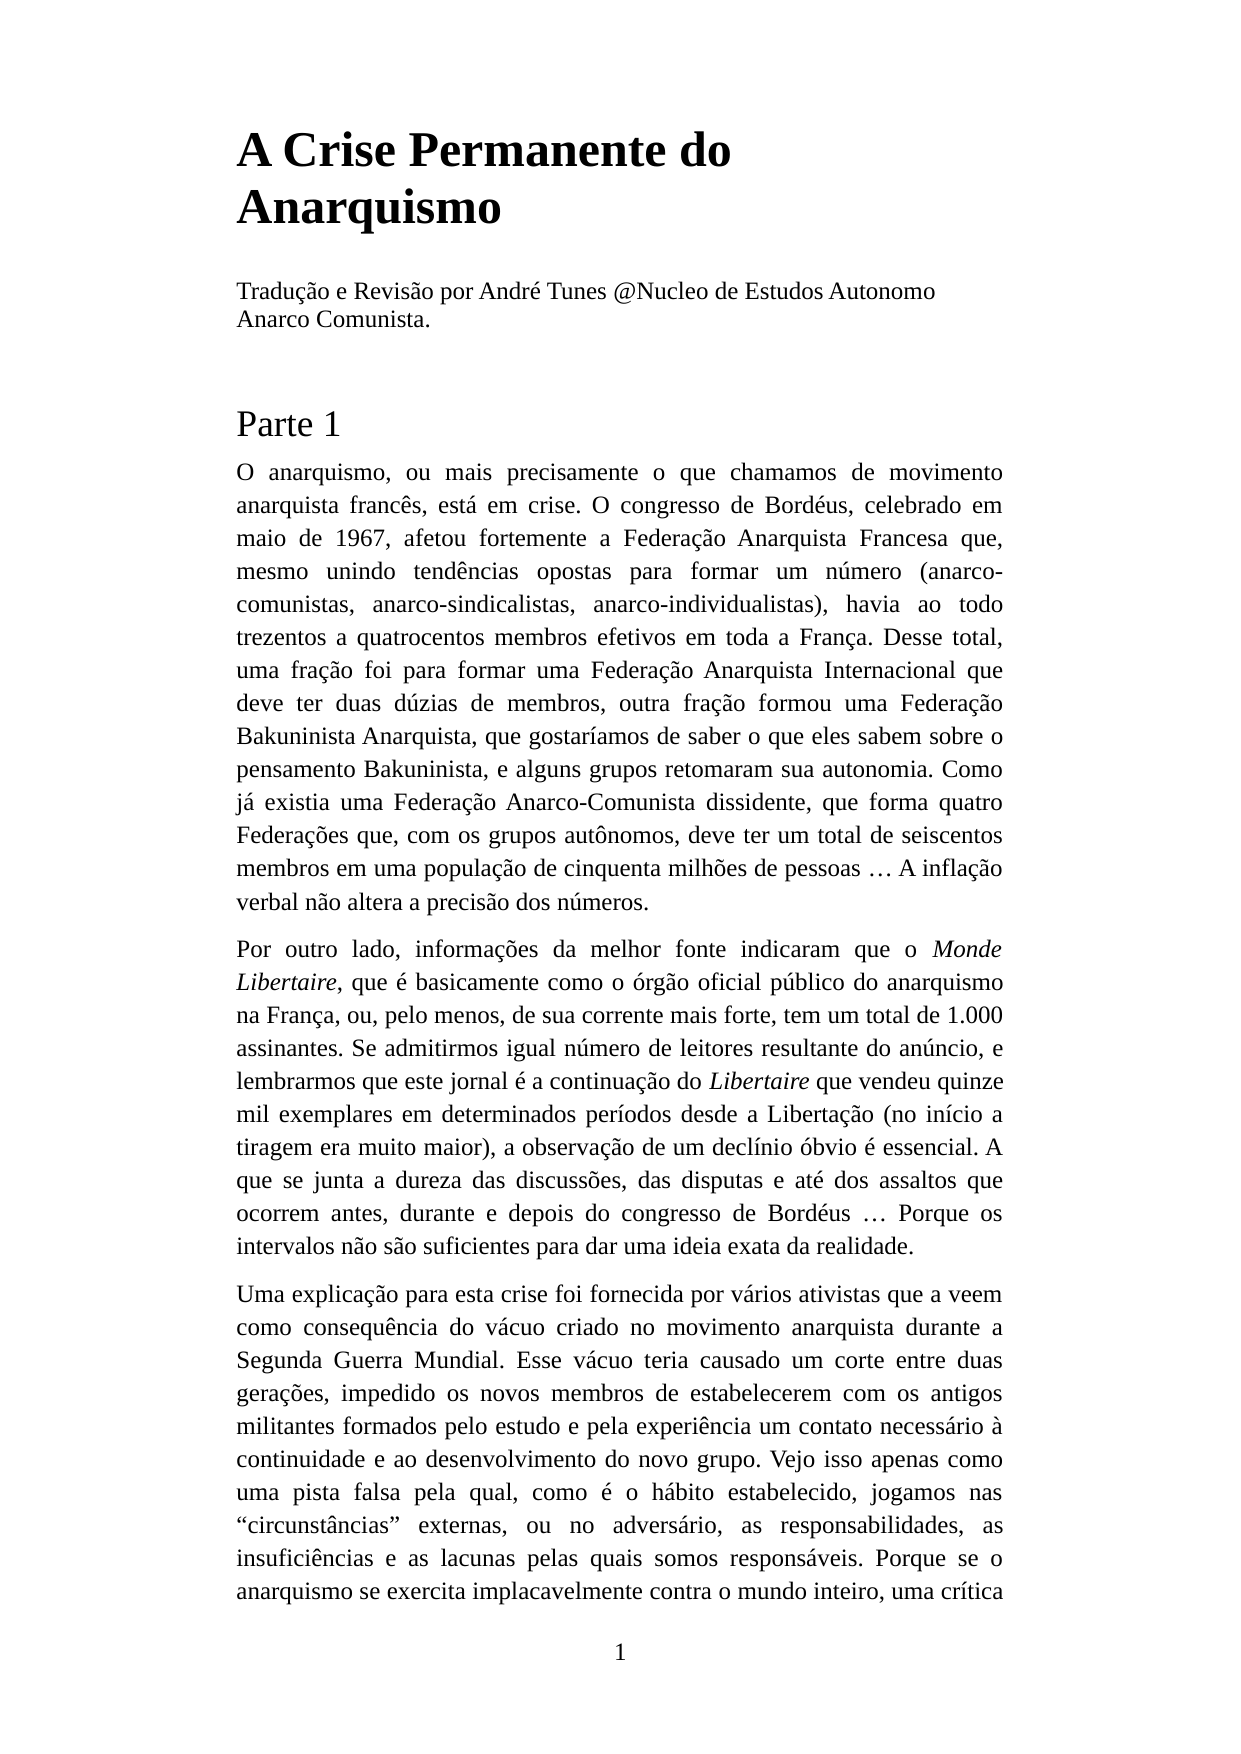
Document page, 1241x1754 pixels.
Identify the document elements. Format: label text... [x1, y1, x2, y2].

subtitle Parte 1 [236, 402, 1004, 445]
text O anarquismo, ou mais precisamente o que chamamos de movimento anarquista francês, está em crise. O congresso de Bordéus, celebrado em maio de 1967, afetou fortemente a Federação Anarquista Francesa que, mesmo unindo tendências opostas para formar um número (anarco-comunistas, anarco-sindicalistas, anarco-individualistas), havia ao todo trezentos a quatrocentos membros efetivos em toda a França. Desse total, uma fração foi para formar uma Federação Anarquista Internacional que deve ter duas dúzias de membros, outra fração formou uma Federação Bakuninista Anarquista, que gostaríamos de saber o que eles sabem sobre o pensamento Bakuninista, e alguns grupos retomaram sua autonomia. Como já existia uma Federação Anarco-Comunista dissidente, que forma quatro Federações que, com os grupos autônomos, deve ter um total de seiscentos membros em uma população de cinquenta milhões de pessoas … A inflação verbal não altera a precisão dos números. [236, 457, 1004, 915]
text Uma explicação para esta crise foi fornecida por vários ativistas que a veem como consequência do vácuo criado no movimento anarquista durante a Segunda Guerra Mundial. Esse vácuo teria causado um corte entre duas gerações, impedido os novos membros de estabelecerem com os antigos militantes formados pelo estudo e pela experiência um contato necessário à continuidade e ao desenvolvimento do novo grupo. Vejo isso apenas como uma pista falsa pela qual, como é o hábito estabelecido, jogamos nas “circunstâncias” externas, ou no adversário, as responsabilidades, as insuficiências e as lacunas pelas quais somos responsáveis. Porque se o anarquismo se exercita implacavelmente contra o mundo inteiro, uma crítica [236, 1279, 1004, 1605]
text Por outro lado, informações da melhor fonte indicaram que o Monde Libertaire, que é basicamente como o órgão oficial público do anarquismo na França, ou, pelo menos, de sua corrente mais forte, tem um total de 1.000 assinantes. Se admitirmos igual número de leitores resultante do anúncio, e lembrarmos que este jornal é a continuação do Libertaire que vendeu quinze mil exemplares em determinados períodos desde a Libertação (no início a tiragem era muito maior), a observação de um declínio óbvio é essencial. A que se junta a dureza das discussões, das disputas e até dos assaltos que ocorrem antes, durante e depois do congresso de Bordéus … Porque os intervalos não são suficientes para dar uma ideia exata da realidade. [236, 934, 1004, 1260]
subtitle A Crise Permanente do Anarquismo [236, 119, 1004, 234]
text Tradução e Revisão por André Tunes @Nucleo de Estudos Autonomo Anarco Comunista. [236, 276, 1004, 333]
